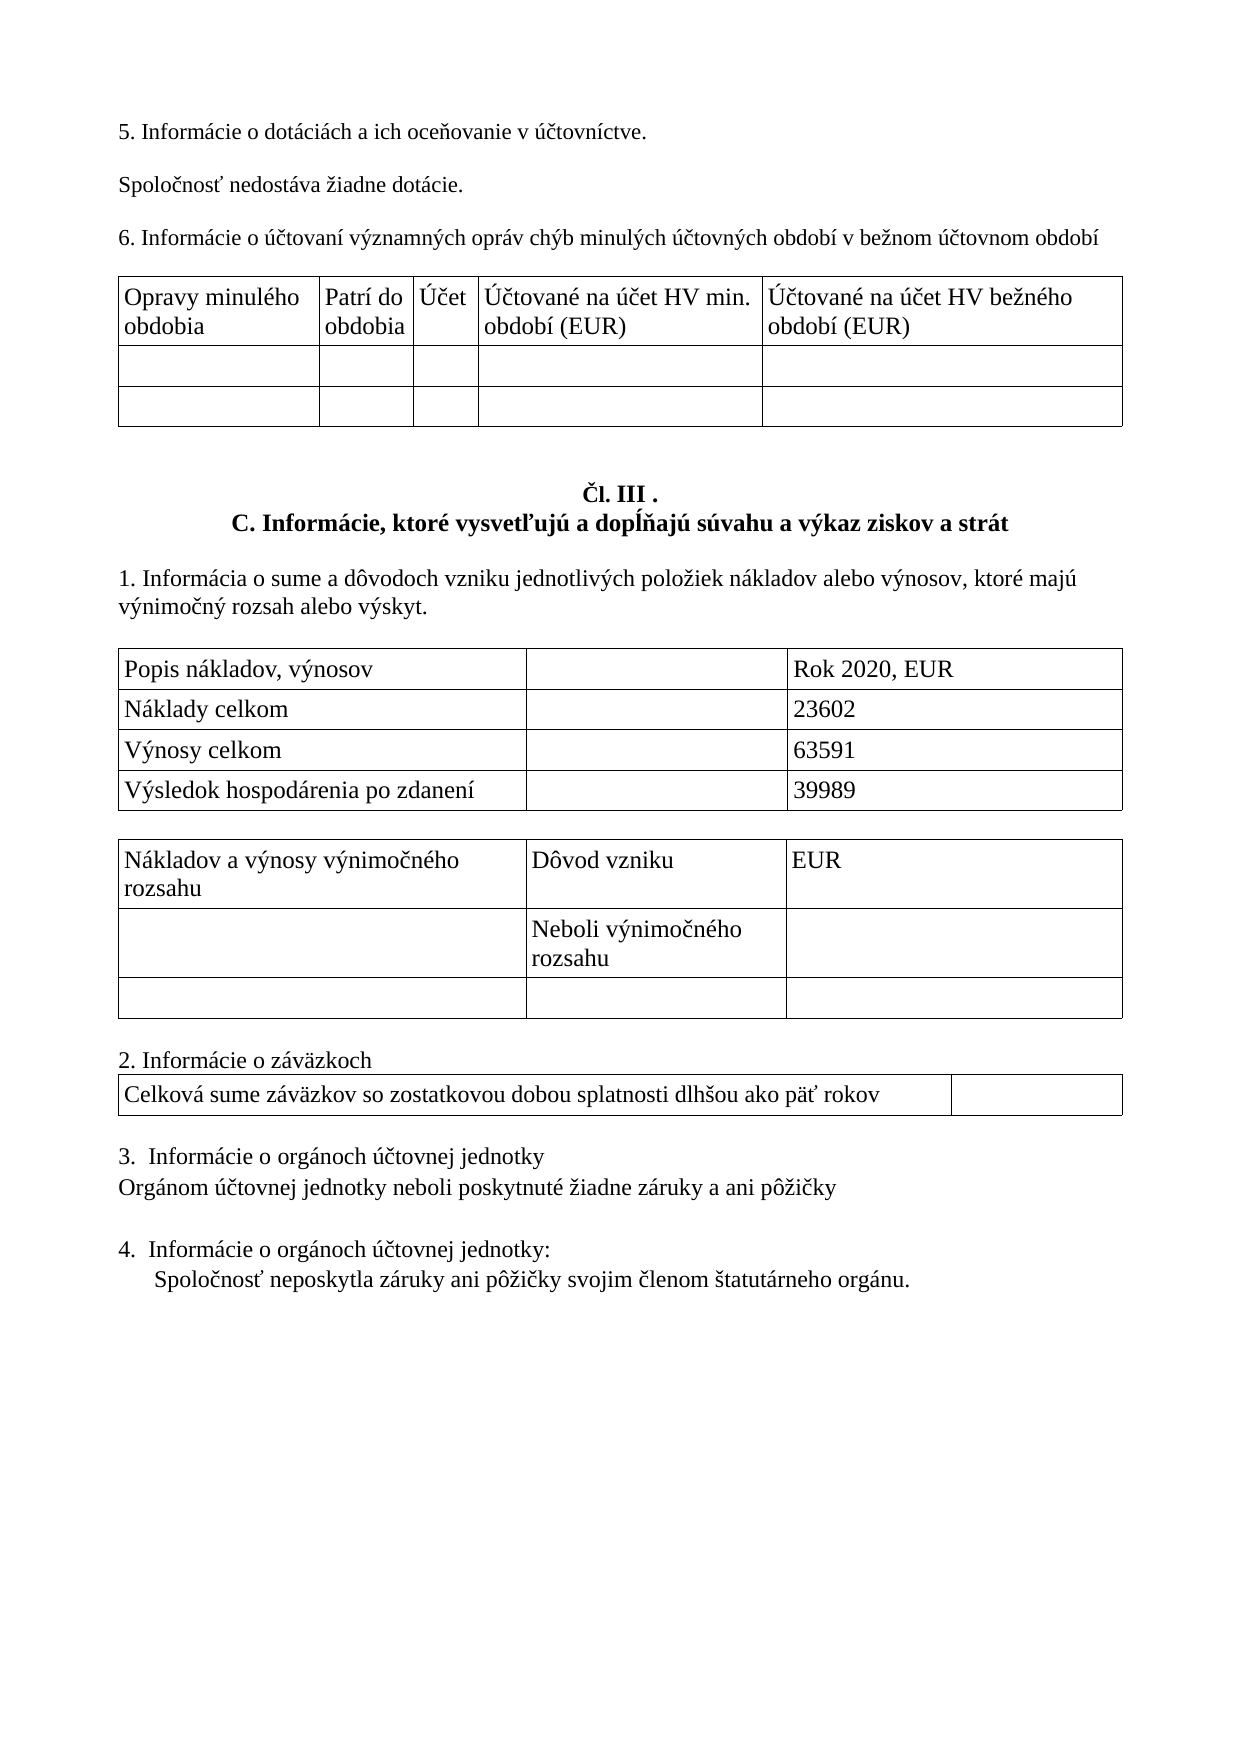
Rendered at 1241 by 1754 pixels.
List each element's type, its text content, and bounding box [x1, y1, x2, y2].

text Čl. III . [118, 479, 1122, 508]
table_header Rok 2020, EUR [788, 649, 1122, 689]
table_cell [527, 730, 787, 769]
table_cell [414, 346, 478, 386]
table_cell [527, 690, 787, 729]
table_cell [414, 387, 478, 426]
table_cell [479, 387, 762, 426]
text Spoločnosť neposkytla záruky ani pôžičky svojim členom štatutárneho orgánu. [118, 1265, 1122, 1293]
text C. Informácie, ktoré vysvetľujú a dopĺňajú súvahu a výkaz ziskov a strát [118, 508, 1122, 537]
table_cell [119, 909, 526, 977]
table_cell [527, 978, 786, 1018]
table_header Nákladov a výnosy výnimočného rozsahu [119, 840, 526, 908]
text 5. Informácie o dotáciách a ich oceňovanie v účtovníctve. [118, 118, 1122, 144]
table_header EUR [787, 840, 1122, 908]
table_cell [787, 978, 1122, 1018]
text Orgánom účtovnej jednotky neboli poskytnuté žiadne záruky a ani pôžičky [118, 1173, 1122, 1200]
table_header [527, 649, 787, 689]
table_header Účet [414, 277, 478, 345]
table_header Účtované na účet HV min. období (EUR) [479, 277, 762, 345]
table_header Celková sume záväzkov so zostatkovou dobou splatnosti dlhšou ako päť rokov [119, 1075, 951, 1114]
table_cell [787, 909, 1122, 977]
table_cell [320, 387, 413, 426]
table_cell 23602 [788, 690, 1122, 729]
table_header Patrí do obdobia [320, 277, 413, 345]
table_cell [119, 346, 319, 386]
text 6. Informácie o účtovaní významných opráv chýb minulých účtovných období v bežnom účtovnom období [118, 223, 1122, 250]
table_cell Neboli výnimočného rozsahu [527, 909, 786, 977]
table_cell [320, 346, 413, 386]
table_cell [479, 346, 762, 386]
text 3. Informácie o orgánoch účtovnej jednotky [118, 1142, 1122, 1170]
text 1. Informácia o sume a dôvodoch vzniku jednotlivých položiek nákladov alebo výnosov, ktoré majú výnimočný rozsah alebo výskyt. [118, 564, 1122, 619]
table_cell Náklady celkom [119, 690, 526, 729]
text Spoločnosť nedostáva žiadne dotácie. [118, 171, 1122, 197]
table_cell [119, 387, 319, 426]
table_header Opravy minulého obdobia [119, 277, 319, 345]
table_header Popis nákladov, výnosov [119, 649, 526, 689]
table_cell 63591 [788, 730, 1122, 769]
table_header [952, 1075, 1122, 1114]
table_cell [527, 771, 787, 810]
table_cell [763, 346, 1122, 386]
table_cell 39989 [788, 771, 1122, 810]
table_cell Výsledok hospodárenia po zdanení [119, 771, 526, 810]
table_cell [119, 978, 526, 1018]
table_header Dôvod vzniku [527, 840, 786, 908]
text 4. Informácie o orgánoch účtovnej jednotky: [118, 1235, 1122, 1262]
table_header Účtované na účet HV bežného období (EUR) [763, 277, 1122, 345]
text 2. Informácie o záväzkoch [118, 1047, 1122, 1074]
table_cell [763, 387, 1122, 426]
table_cell Výnosy celkom [119, 730, 526, 769]
